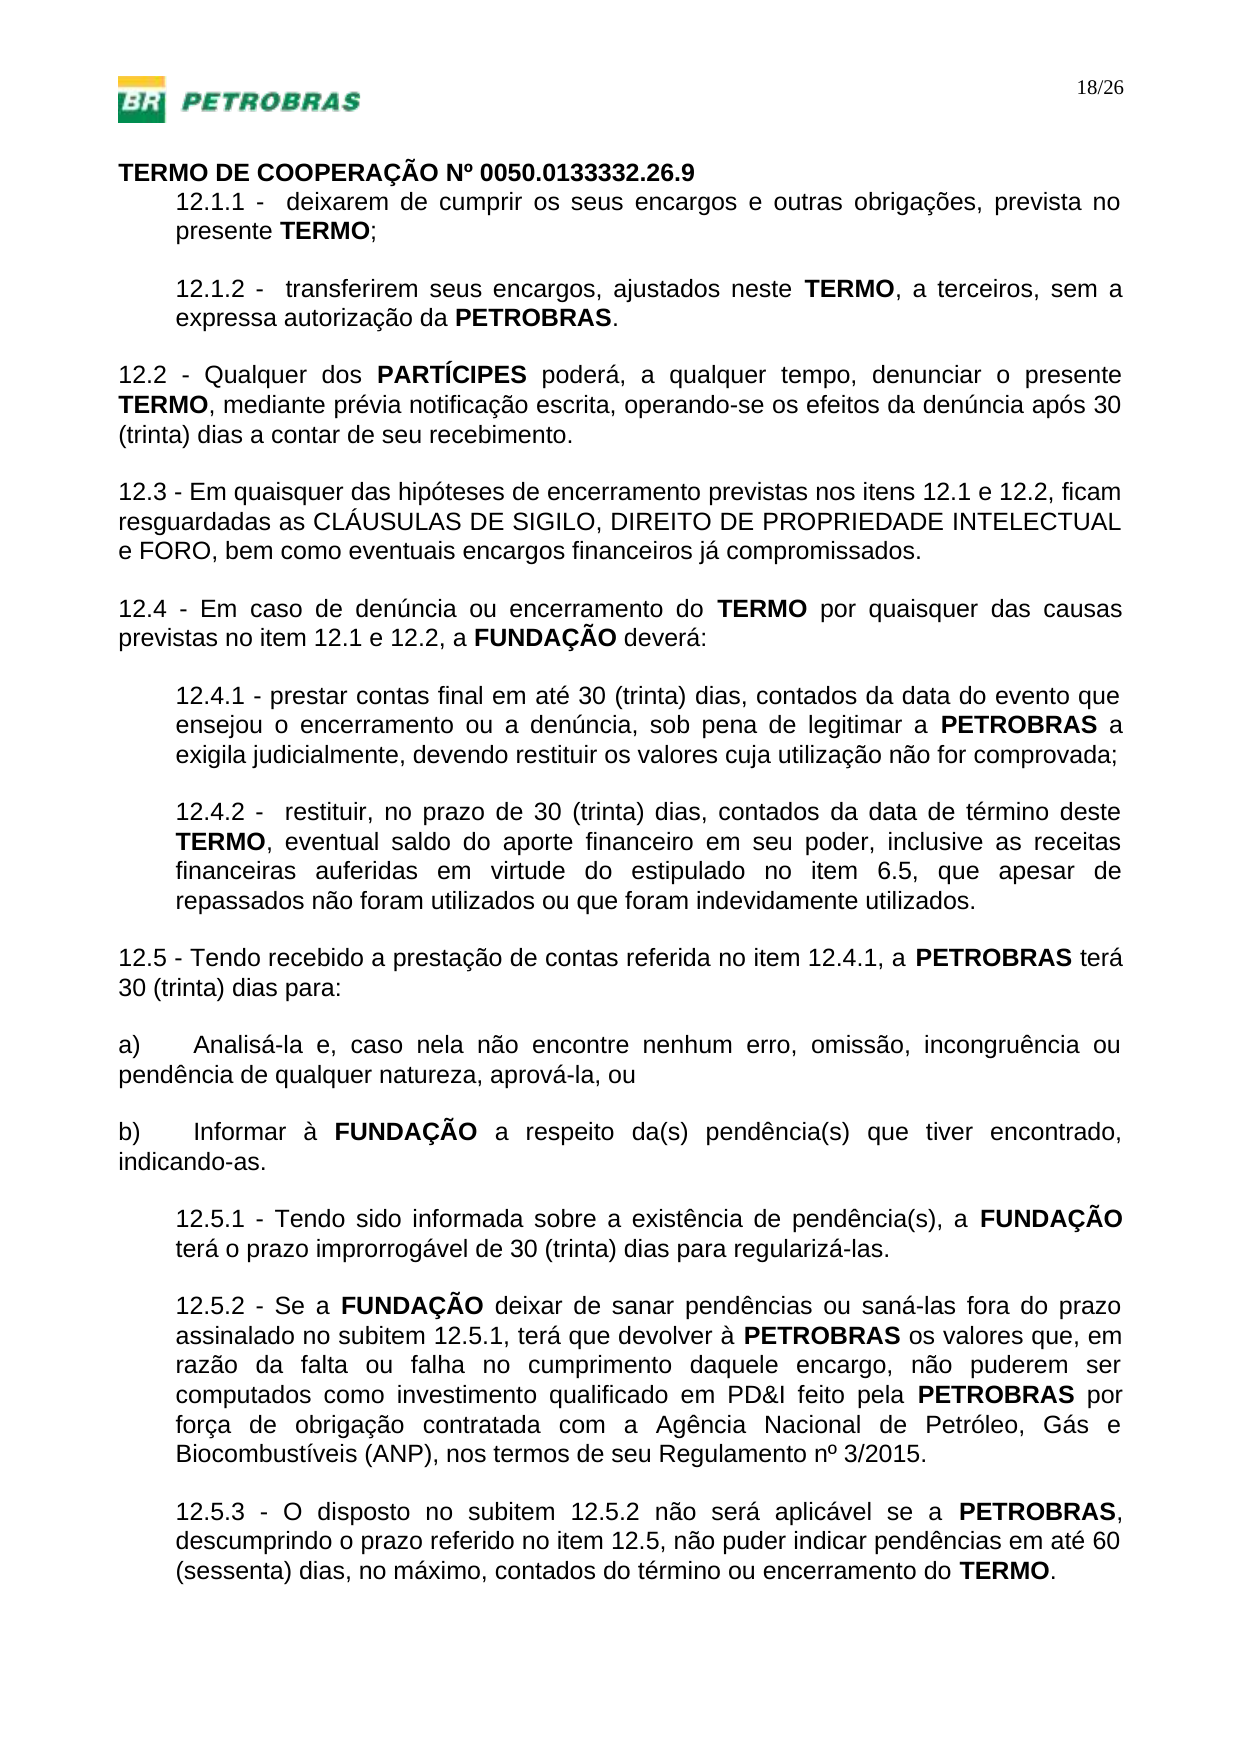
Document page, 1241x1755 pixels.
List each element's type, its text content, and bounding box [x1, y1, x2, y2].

text 12.3 - Em quaisquer das hipóteses de encerramento previstas nos itens 12.1 e 12.2, ficam resguardadas as CLÁUSULAS DE SIGILO, DIREITO DE PROPRIEDADE INTELECTUAL e FORO, bem como eventuais encargos financeiros já compromissados. [118, 477, 1123, 565]
text 12.4.1 - prestar contas final em até 30 (trinta) dias, contados da data do evento que ensejou o encerramento ou a denúncia, sob pena de legitimar a PETROBRAS a exigila judicialmente, devendo restituir os valores cuja utilização não for comprovada; [175, 681, 1123, 768]
text 12.5.2 - Se a FUNDAÇÃO deixar de sanar pendências ou saná-las fora do prazo assinalado no subitem 12.5.1, terá que devolver à PETROBRAS os valores que, em razão da falta ou falha no cumprimento daquele encargo, não puderem ser computados como investimento qualificado em PD&I feito pela PETROBRAS por força de obrigação contratada com a Agência Nacional de Petróleo, Gás e Biocombustíveis (ANP), nos termos de seu Regulamento nº 3/2015. [175, 1291, 1123, 1468]
text 12.1.1 - deixarem de cumprir os seus encargos e outras obrigações, prevista no presente TERMO; [175, 187, 1123, 245]
text 12.5 - Tendo recebido a prestação de contas referida no item 12.4.1, a PETROBRAS terá 30 (trinta) dias para: [118, 943, 1123, 1002]
text 12.5.3 - O disposto no subitem 12.5.2 não será aplicável se a PETROBRAS, descumprindo o prazo referido no item 12.5, não puder indicar pendências em até 60 (sessenta) dias, no máximo, contados do término ou encerramento do TERMO. [175, 1497, 1123, 1584]
text 12.5.1 - Tendo sido informada sobre a existência de pendência(s), a FUNDAÇÃO terá o prazo improrrogável de 30 (trinta) dias para regularizá-las. [175, 1204, 1123, 1263]
text 12.4.2 - restituir, no prazo de 30 (trinta) dias, contados da data de término deste TERMO, eventual saldo do aporte financeiro em seu poder, inclusive as receitas financeiras auferidas em virtude do estipulado no item 6.5, que apesar de repassados não foram utilizados ou que foram indevidamente utilizados. [175, 797, 1123, 915]
list Analisá-la e, caso nela não encontre nenhum erro, omissão, incongruência ou pendência de qualquer natureza, aprová-la, ou [118, 1030, 1123, 1089]
text 12.1.2 - transferirem seus encargos, ajustados neste TERMO, a terceiros, sem a expressa autorização da PETROBRAS. [175, 273, 1123, 332]
list Informar à FUNDAÇÃO a respeito da(s) pendência(s) que tiver encontrado, indicando-as. [118, 1117, 1123, 1176]
text 12.2 - Qualquer dos PARTÍCIPES poderá, a qualquer tempo, denunciar o presente TERMO, mediante prévia notificação escrita, operando-se os efeitos da denúncia após 30 (trinta) dias a contar de seu recebimento. [118, 361, 1123, 448]
text 12.4 - Em caso de denúncia ou encerramento do TERMO por quaisquer das causas previstas no item 12.1 e 12.2, a FUNDAÇÃO deverá: [118, 594, 1123, 652]
